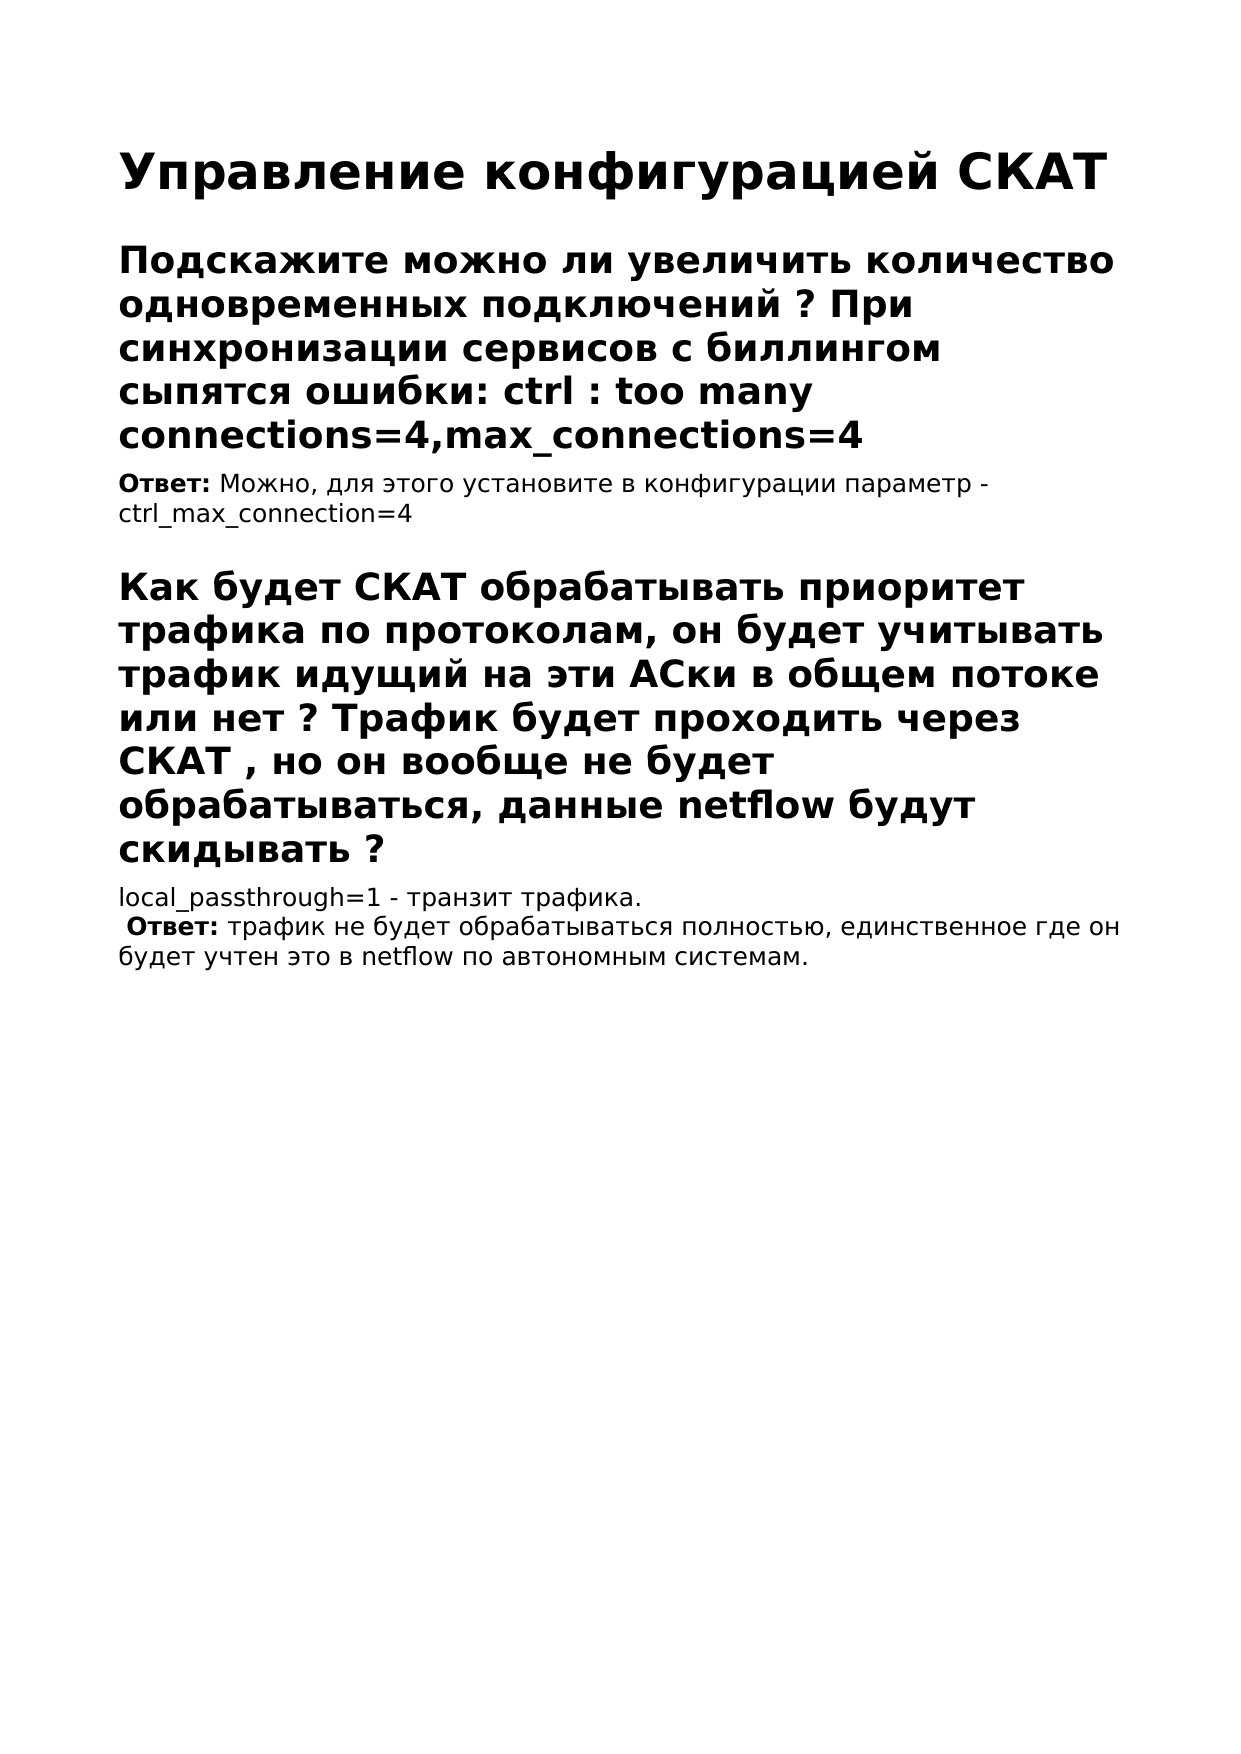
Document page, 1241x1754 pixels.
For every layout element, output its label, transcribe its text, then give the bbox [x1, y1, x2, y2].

subtitle Подскажите можно ли увеличить количество одновременных подключений ? При синхронизации сервисов с биллингом сыпятся ошибки: ctrl : too many connections=4,max_connections=4 [118, 239, 1122, 457]
subtitle Как будет СКАТ обрабатывать приоритет трафика по протоколам, он будет учитывать трафик идущий на эти АСки в общем потоке или нет ? Трафик будет проходить через СКАТ , но он вообще не будет обрабатываться, данные netflow будут скидывать ? [118, 565, 1122, 871]
text local_passthrough=1 - транзит трафика. Ответ: трафик не будет обрабатываться полностью, единственное где он будет учтен это в netflow по автономным системам. [118, 883, 1122, 971]
text Ответ: Можно, для этого установите в конфигурации параметр - сtrl_max_connection=4 [118, 469, 1122, 528]
subtitle Управление конфигурацией СКАТ [118, 143, 1122, 201]
